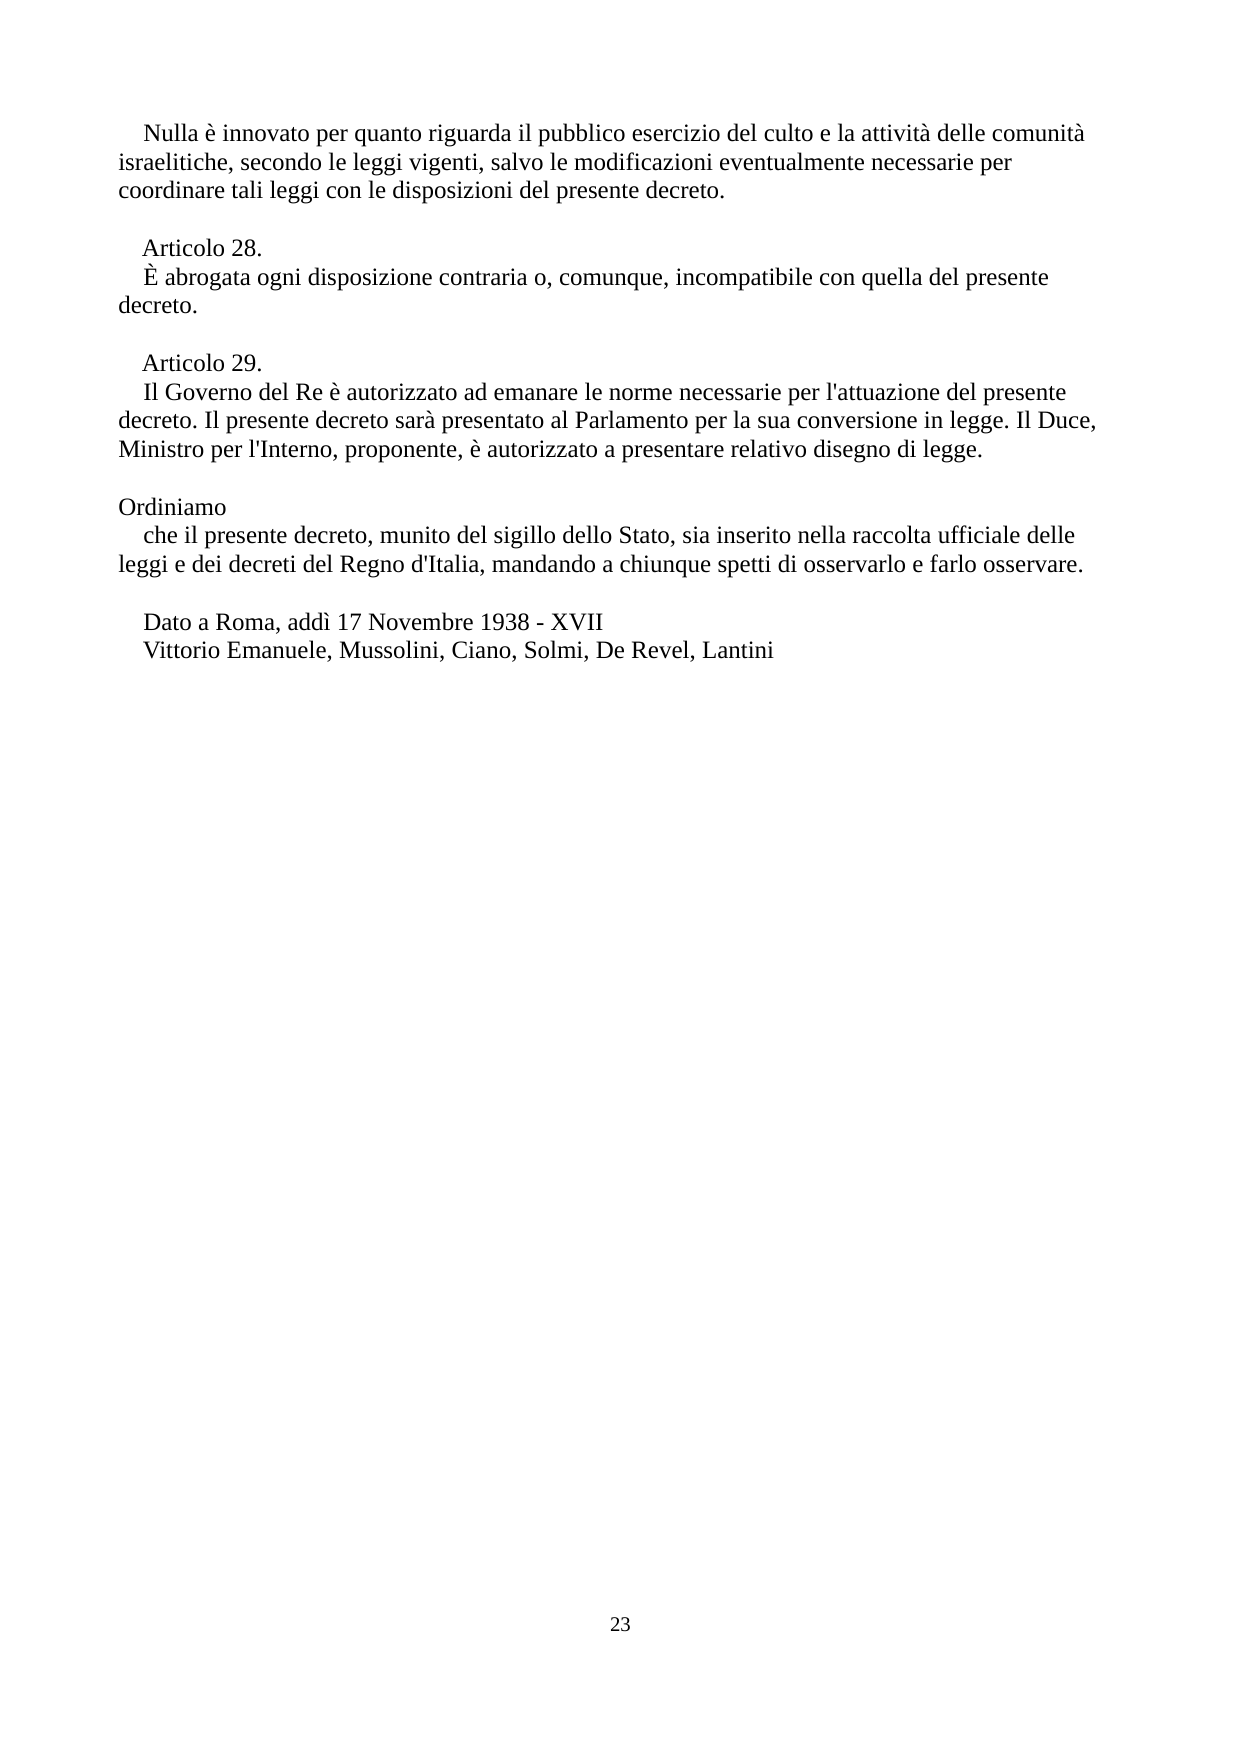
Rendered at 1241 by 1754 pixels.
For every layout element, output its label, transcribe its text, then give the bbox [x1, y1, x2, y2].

text Ordiniamo [118, 492, 1122, 521]
text Dato a Roma, addì 17 Novembre 1938 - XVII [118, 607, 1122, 636]
text che il presente decreto, munito del sigillo dello Stato, sia inserito nella raccolta ufficiale delle leggi e dei decreti del Regno d'Italia, mandando a chiunque spetti di osservarlo e farlo osservare. [118, 521, 1122, 578]
text Articolo 29. [118, 348, 1122, 377]
text Vittorio Emanuele, Mussolini, Ciano, Solmi, De Revel, Lantini [118, 636, 1122, 664]
text Nulla è innovato per quanto riguarda il pubblico esercizio del culto e la attività delle comunità israelitiche, secondo le leggi vigenti, salvo le modificazioni eventualmente necessarie per coordinare tali leggi con le disposizioni del presente decreto. [118, 118, 1122, 204]
text È abrogata ogni disposizione contraria o, comunque, incompatibile con quella del presente decreto. [118, 262, 1122, 319]
text Articolo 28. [118, 233, 1122, 262]
text Il Governo del Re è autorizzato ad emanare le norme necessarie per l'attuazione del presente decreto. Il presente decreto sarà presentato al Parlamento per la sua conversione in legge. Il Duce, Ministro per l'Interno, proponente, è autorizzato a presentare relativo disegno di legge. [118, 377, 1122, 463]
